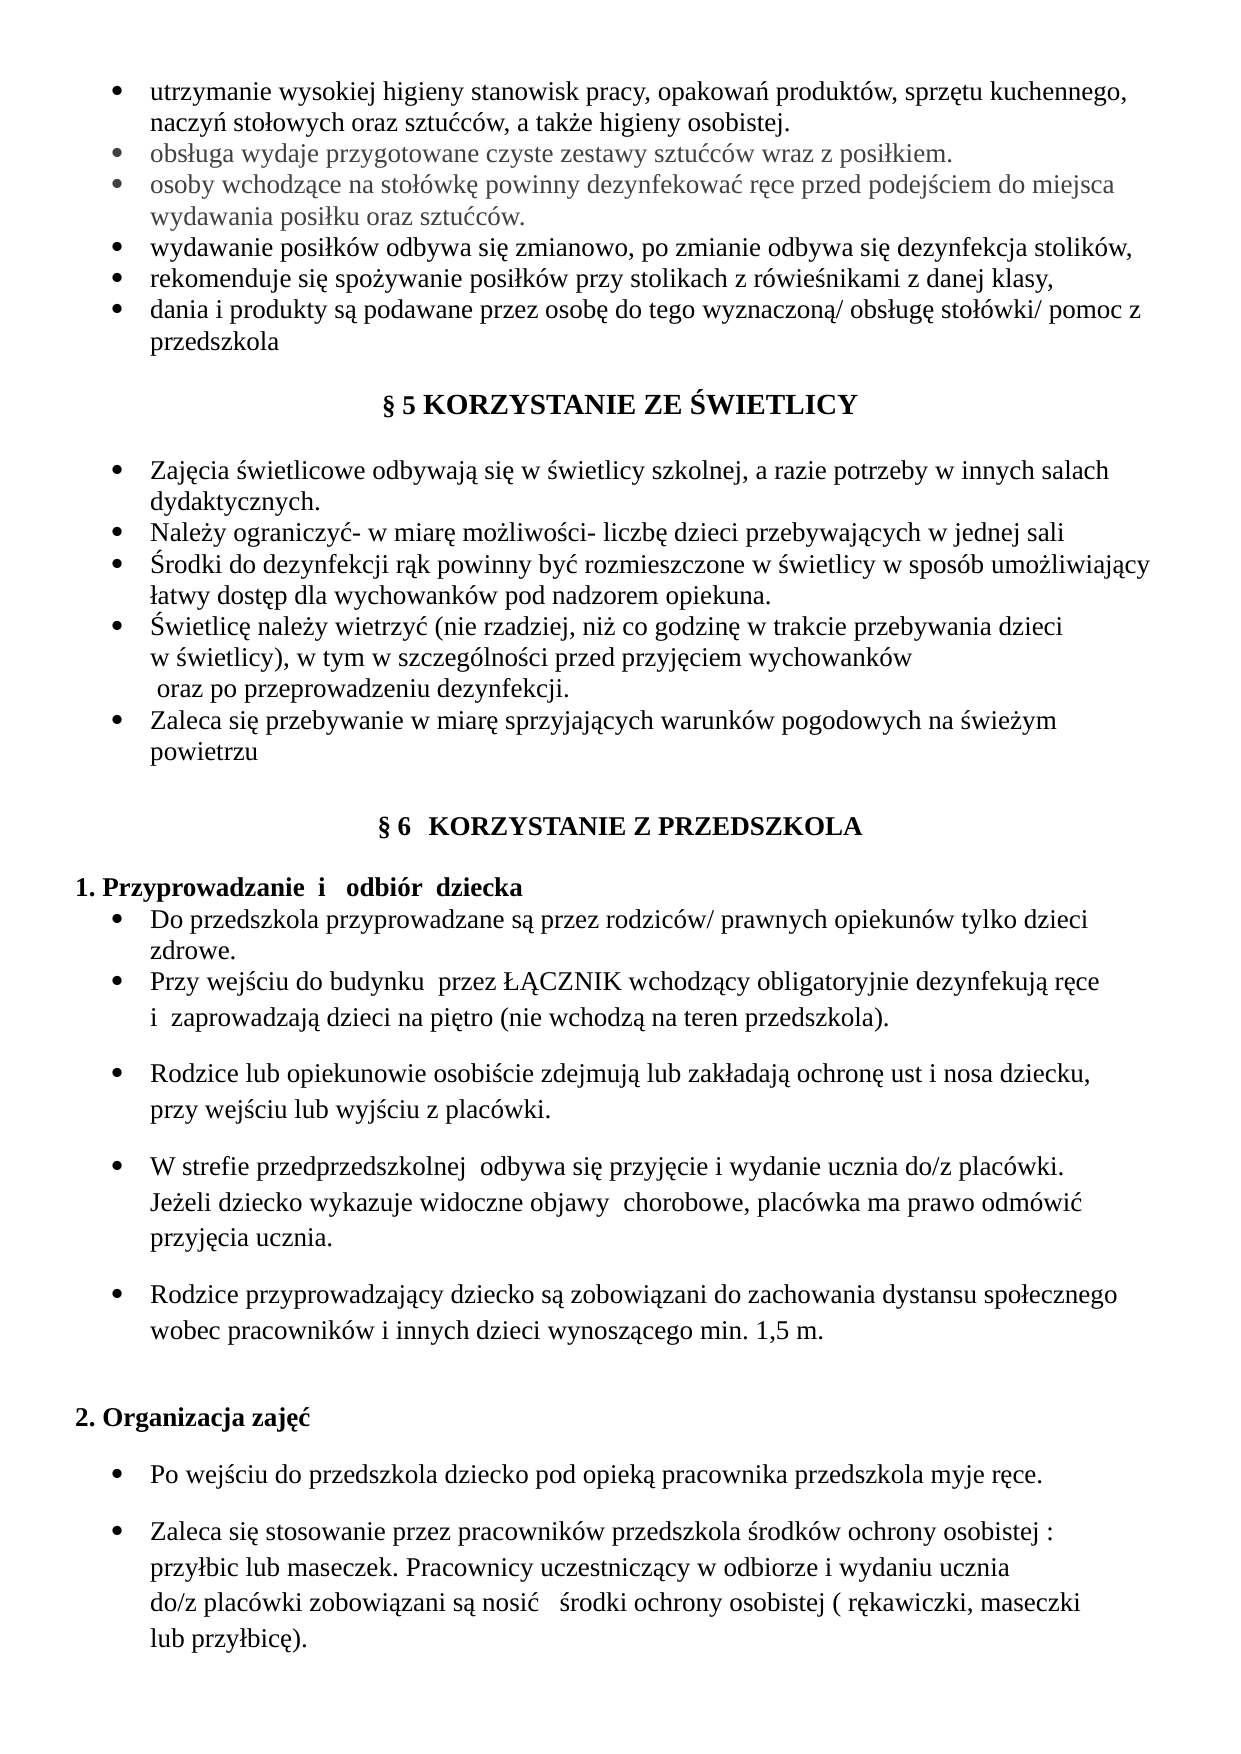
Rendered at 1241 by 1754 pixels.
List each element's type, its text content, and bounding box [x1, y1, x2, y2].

list obsługa wydaje przygotowane czyste zestawy sztućców wraz z posiłkiem. [112, 137, 1165, 169]
list Rodzice przyprowadzający dziecko są zobowiązani do zachowania dystansu społecznego wobec pracowników i innych dzieci wynoszącego min. 1,5 m. [112, 1278, 1165, 1345]
text § 5 KORZYSTANIE ZE ŚWIETLICY [75, 387, 1165, 421]
list dania i produkty są podawane przez osobę do tego wyznaczoną/ obsługę stołówki/ pomoc z przedszkola [112, 293, 1165, 356]
list rekomenduje się spożywanie posiłków przy stolikach z rówieśnikami z danej klasy, [112, 262, 1165, 293]
text 1. Przyprowadzanie i odbiór dziecka [75, 872, 1165, 903]
text § 6 KORZYSTANIE Z PRZEDSZKOLA [75, 800, 1165, 843]
list Środki do dezynfekcji rąk powinny być rozmieszczone w świetlicy w sposób umożliwiający łatwy dostęp dla wychowanków pod nadzorem opiekuna. [112, 548, 1165, 610]
list Zaleca się przebywanie w miarę sprzyjających warunków pogodowych na świeżym powietrzu [112, 704, 1165, 766]
list Po wejściu do przedszkola dziecko pod opieką pracownika przedszkola myje ręce. [112, 1458, 1165, 1489]
text 2. Organizacja zajęć [75, 1402, 1165, 1433]
list wydawanie posiłków odbywa się zmianowo, po zmianie odbywa się dezynfekcja stolików, [112, 231, 1165, 262]
list Zajęcia świetlicowe odbywają się w świetlicy szkolnej, a razie potrzeby w innych salach dydaktycznych. [112, 454, 1165, 517]
list Do przedszkola przyprowadzane są przez rodziców/ prawnych opiekunów tylko dzieci zdrowe. [112, 903, 1165, 965]
list oraz po przeprowadzeniu dezynfekcji. [150, 673, 1165, 704]
list Zaleca się stosowanie przez pracowników przedszkola środków ochrony osobistej : przyłbic lub maseczek. Pracownicy uczestniczący w odbiorze i wydaniu ucznia do/z placówki zobowiązani są nosić środki ochrony osobistej ( rękawiczki, maseczki lub przyłbicę). [112, 1515, 1165, 1653]
list Świetlicę należy wietrzyć (nie rzadziej, niż co godzinę w trakcie przebywania dzieci w świetlicy), w tym w szczególności przed przyjęciem wychowanków [112, 610, 1165, 673]
list Należy ograniczyć- w miarę możliwości- liczbę dzieci przebywających w jednej sali [112, 517, 1165, 548]
list osoby wchodzące na stołówkę powinny dezynfekować ręce przed podejściem do miejsca wydawania posiłku oraz sztućców. [112, 169, 1165, 231]
list W strefie przedprzedszkolnej odbywa się przyjęcie i wydanie ucznia do/z placówki. Jeżeli dziecko wykazuje widoczne objawy chorobowe, placówka ma prawo odmówić przyjęcia ucznia. [112, 1150, 1165, 1253]
list Przy wejściu do budynku przez ŁĄCZNIK wchodzący obligatoryjnie dezynfekują ręce i zaprowadzają dzieci na piętro (nie wchodzą na teren przedszkola). [112, 965, 1165, 1032]
list utrzymanie wysokiej higieny stanowisk pracy, opakowań produktów, sprzętu kuchennego, naczyń stołowych oraz sztućców, a także higieny osobistej. [112, 75, 1165, 137]
list Rodzice lub opiekunowie osobiście zdejmują lub zakładają ochronę ust i nosa dziecku, przy wejściu lub wyjściu z placówki. [112, 1057, 1165, 1124]
